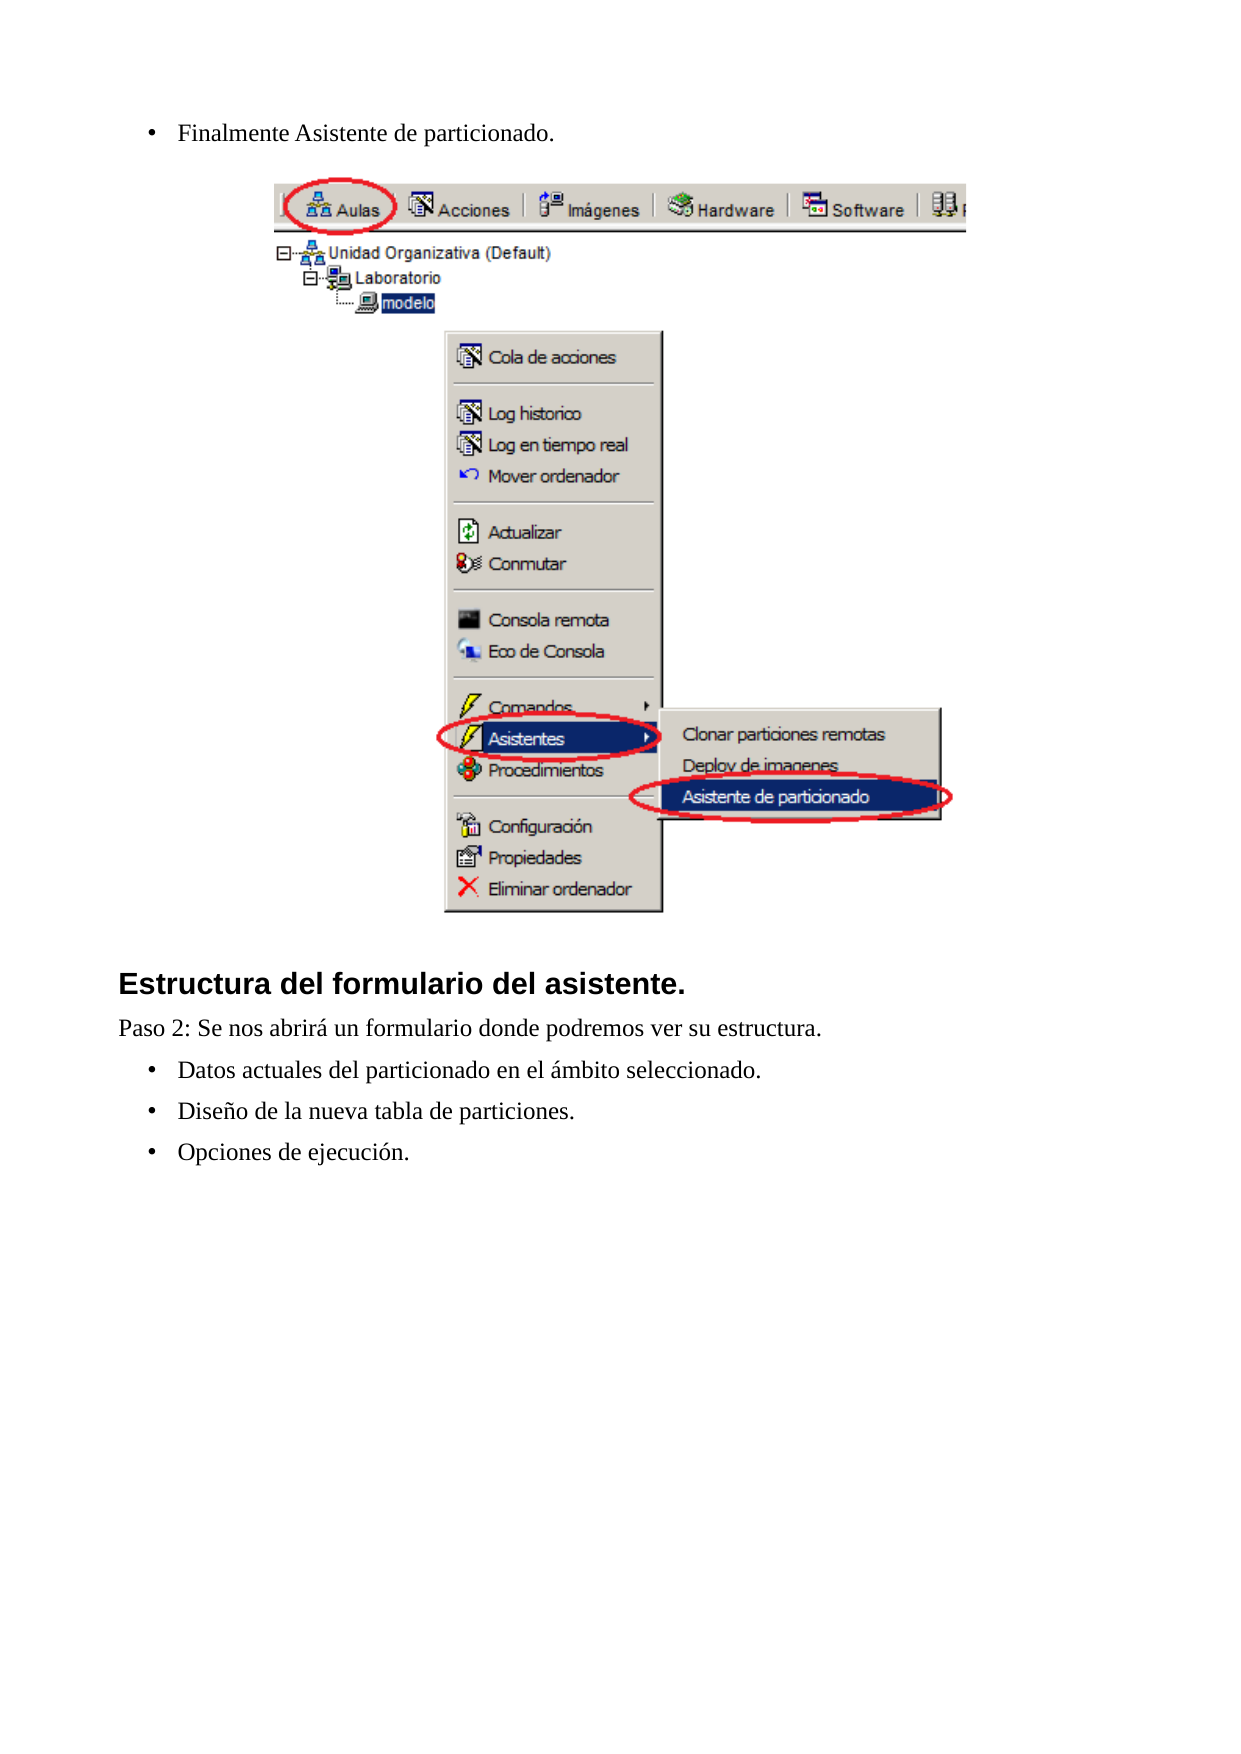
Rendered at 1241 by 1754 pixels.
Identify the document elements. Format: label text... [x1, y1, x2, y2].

subtitle Estructura del formulario del asistente. [118, 354, 1122, 1001]
list Diseño de la nueva tabla de particiones. [148, 1096, 1122, 1125]
list Datos actuales del particionado en el ámbito seleccionado. [148, 1055, 1122, 1083]
text Paso 2: Se nos abrirá un formulario donde podremos ver su estructura. [118, 1013, 1122, 1042]
list Finalmente Asistente de particionado. [148, 118, 1122, 147]
list Opciones de ejecución. [148, 1137, 1122, 1166]
